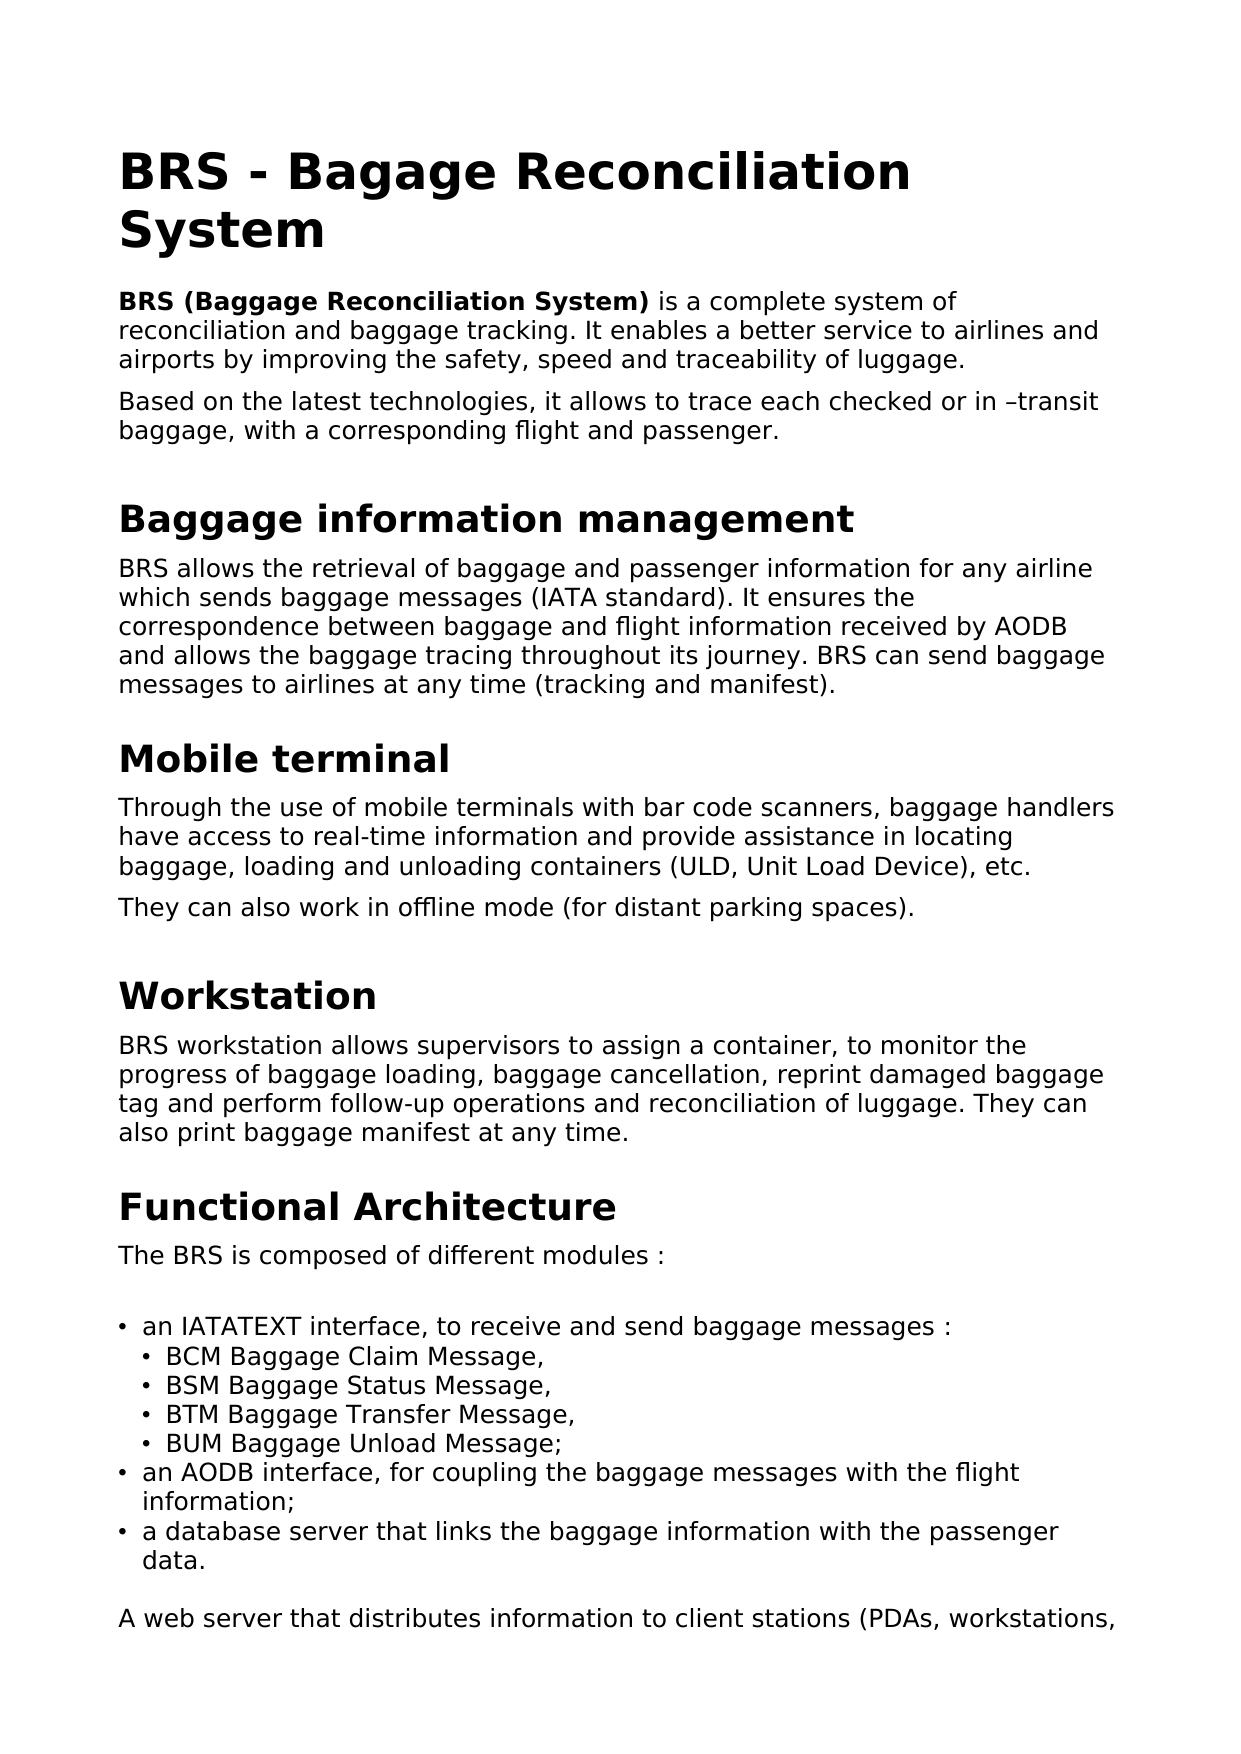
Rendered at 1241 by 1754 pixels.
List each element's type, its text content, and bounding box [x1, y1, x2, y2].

list BCM Baggage Claim Message, [142, 1342, 1122, 1371]
text The BRS is composed of different modules : [118, 1241, 1122, 1271]
list BUM Baggage Unload Message; [142, 1429, 1122, 1458]
subtitle Mobile terminal [118, 737, 1122, 781]
text BRS allows the retrieval of baggage and passenger information for any airline which sends baggage messages (IATA standard). It ensures the correspondence between baggage and flight information received by AODB and allows the baggage tracing throughout its journey. BRS can send baggage messages to airlines at any time (tracking and manifest). [118, 554, 1122, 700]
list BSM Baggage Status Message, [142, 1371, 1122, 1400]
text BRS workstation allows supervisors to assign a container, to monitor the progress of baggage loading, baggage cancellation, reprint damaged baggage tag and perform follow-up operations and reconciliation of luggage. They can also print baggage manifest at any time. [118, 1031, 1122, 1148]
subtitle Workstation [118, 975, 1122, 1018]
subtitle Functional Architecture [118, 1185, 1122, 1229]
text A web server that distributes information to client stations (PDAs, workstations, [118, 1604, 1122, 1634]
text Based on the latest technologies, it allows to trace each checked or in –transit baggage, with a corresponding flight and passenger. [118, 387, 1122, 445]
list an IATATEXT interface, to receive and send baggage messages : [118, 1312, 1122, 1342]
subtitle Baggage information management [118, 498, 1122, 541]
list BTM Baggage Transfer Message, [142, 1400, 1122, 1429]
list an AODB interface, for coupling the baggage messages with the flight information; [118, 1458, 1122, 1517]
subtitle BRS - Bagage Reconciliation System [118, 143, 1122, 259]
text Through the use of mobile terminals with bar code scanners, baggage handlers have access to real-time information and provide assistance in locating baggage, loading and unloading containers (ULD, Unit Load Device), etc. [118, 793, 1122, 881]
list a database server that links the baggage information with the passenger data. [118, 1517, 1122, 1575]
text BRS (Baggage Reconciliation System) is a complete system of reconciliation and baggage tracking. It enables a better service to airlines and airports by improving the safety, speed and traceability of luggage. [118, 287, 1122, 374]
text They can also work in offline mode (for distant parking spaces). [118, 893, 1122, 922]
